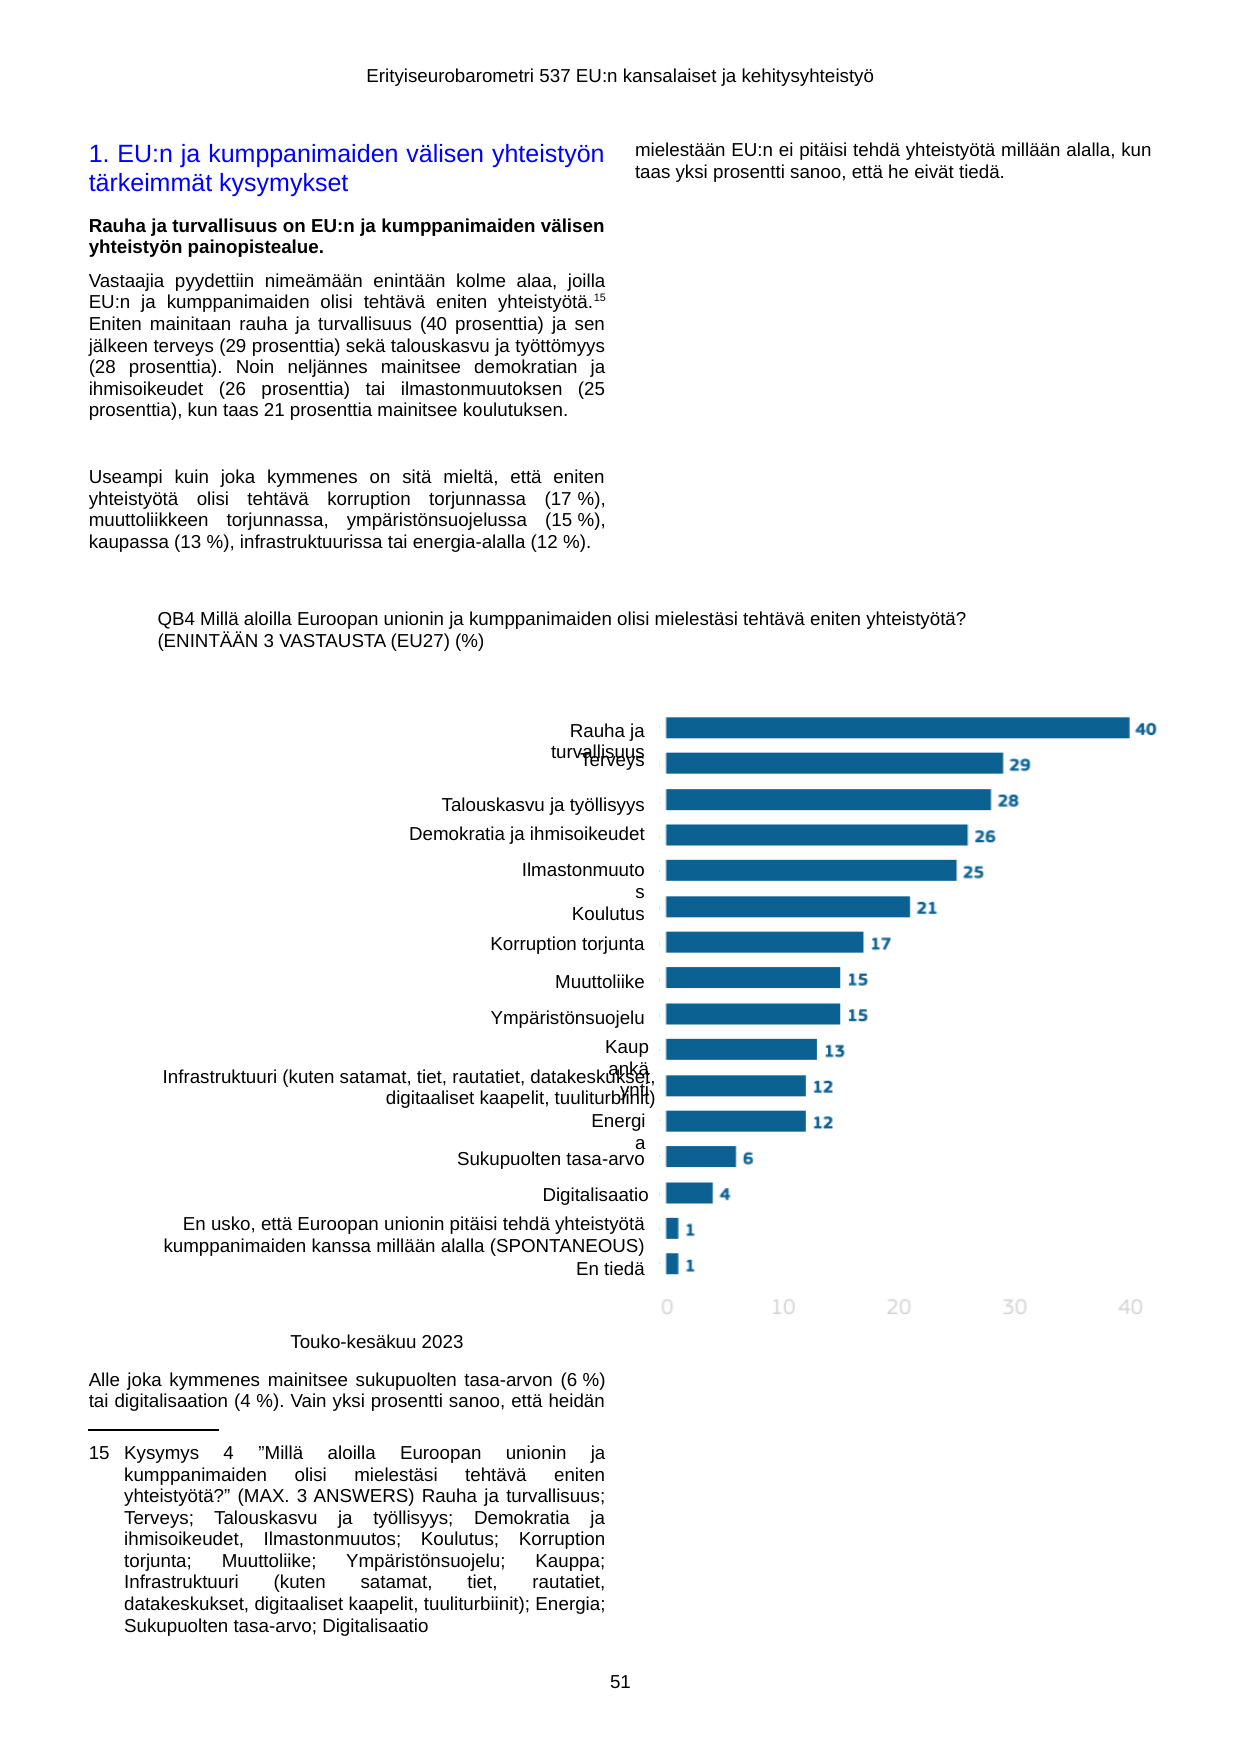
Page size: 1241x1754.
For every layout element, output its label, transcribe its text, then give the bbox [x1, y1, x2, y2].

text Alle joka kymmenes mainitsee sukupuolten tasa-arvon (6 %) tai digitalisaation (4 %). Vain yksi prosentti sanoo, että heidän mielestään EU:n ei pitäisi tehdä yhteistyötä millään alalla, kun taas yksi prosentti sanoo, että he eivät tiedä. [635, 139, 1152, 182]
text Alle joka kymmenes mainitsee sukupuolten tasa-arvon (6 %) tai digitalisaation (4 %). Vain yksi prosentti sanoo, että heidän mielestään EU:n ei pitäisi tehdä yhteistyötä millään alalla, kun taas yksi prosentti sanoo, että he eivät tiedä. [88, 598, 605, 1411]
text Useampi kuin joka kymmenes on sitä mieltä, että eniten yhteistyötä olisi tehtävä korruption torjunnassa (17 %), muuttoliikkeen torjunnassa, ympäristönsuojelussa (15 %), kaupassa (13 %), infrastruktuurissa tai energia-alalla (12 %). [88, 466, 605, 552]
subtitle 1. EU:n ja kumppanimaiden välisen yhteistyön tärkeimmät kysymykset [88, 139, 605, 196]
text Kysymys 4 ”Millä aloilla Euroopan unionin ja kumppanimaiden olisi mielestäsi tehtävä eniten yhteistyötä?” (MAX. 3 ANSWERS) Rauha ja turvallisuus; Terveys; Talouskasvu ja työllisyys; Demokratia ja ihmisoikeudet, Ilmastonmuutos; Koulutus; Korruption torjunta; Muuttoliike; Ympäristönsuojelu; Kauppa; Infrastruktuuri (kuten satamat, tiet, rautatiet, datakeskukset, digitaaliset kaapelit, tuuliturbiinit); Energia; Sukupuolten tasa-arvo; Digitalisaatio [88, 1442, 605, 1636]
picture [659, 703, 1163, 1324]
text Vastaajia pyydettiin nimeämään enintään kolme alaa, joilla EU:n ja kumppanimaiden olisi tehtävä eniten yhteistyötä. Eniten mainitaan rauha ja turvallisuus (40 prosenttia) ja sen jälkeen terveys (29 prosenttia) sekä talouskasvu ja työttömyys (28 prosenttia). Noin neljännes mainitsee demokratian ja ihmisoikeudet (26 prosenttia) tai ilmastonmuutoksen (25 prosenttia), kun taas 21 prosenttia mainitsee koulutuksen. [88, 270, 605, 421]
text Rauha ja turvallisuus on EU:n ja kumppanimaiden välisen yhteistyön painopistealue. [88, 215, 605, 258]
